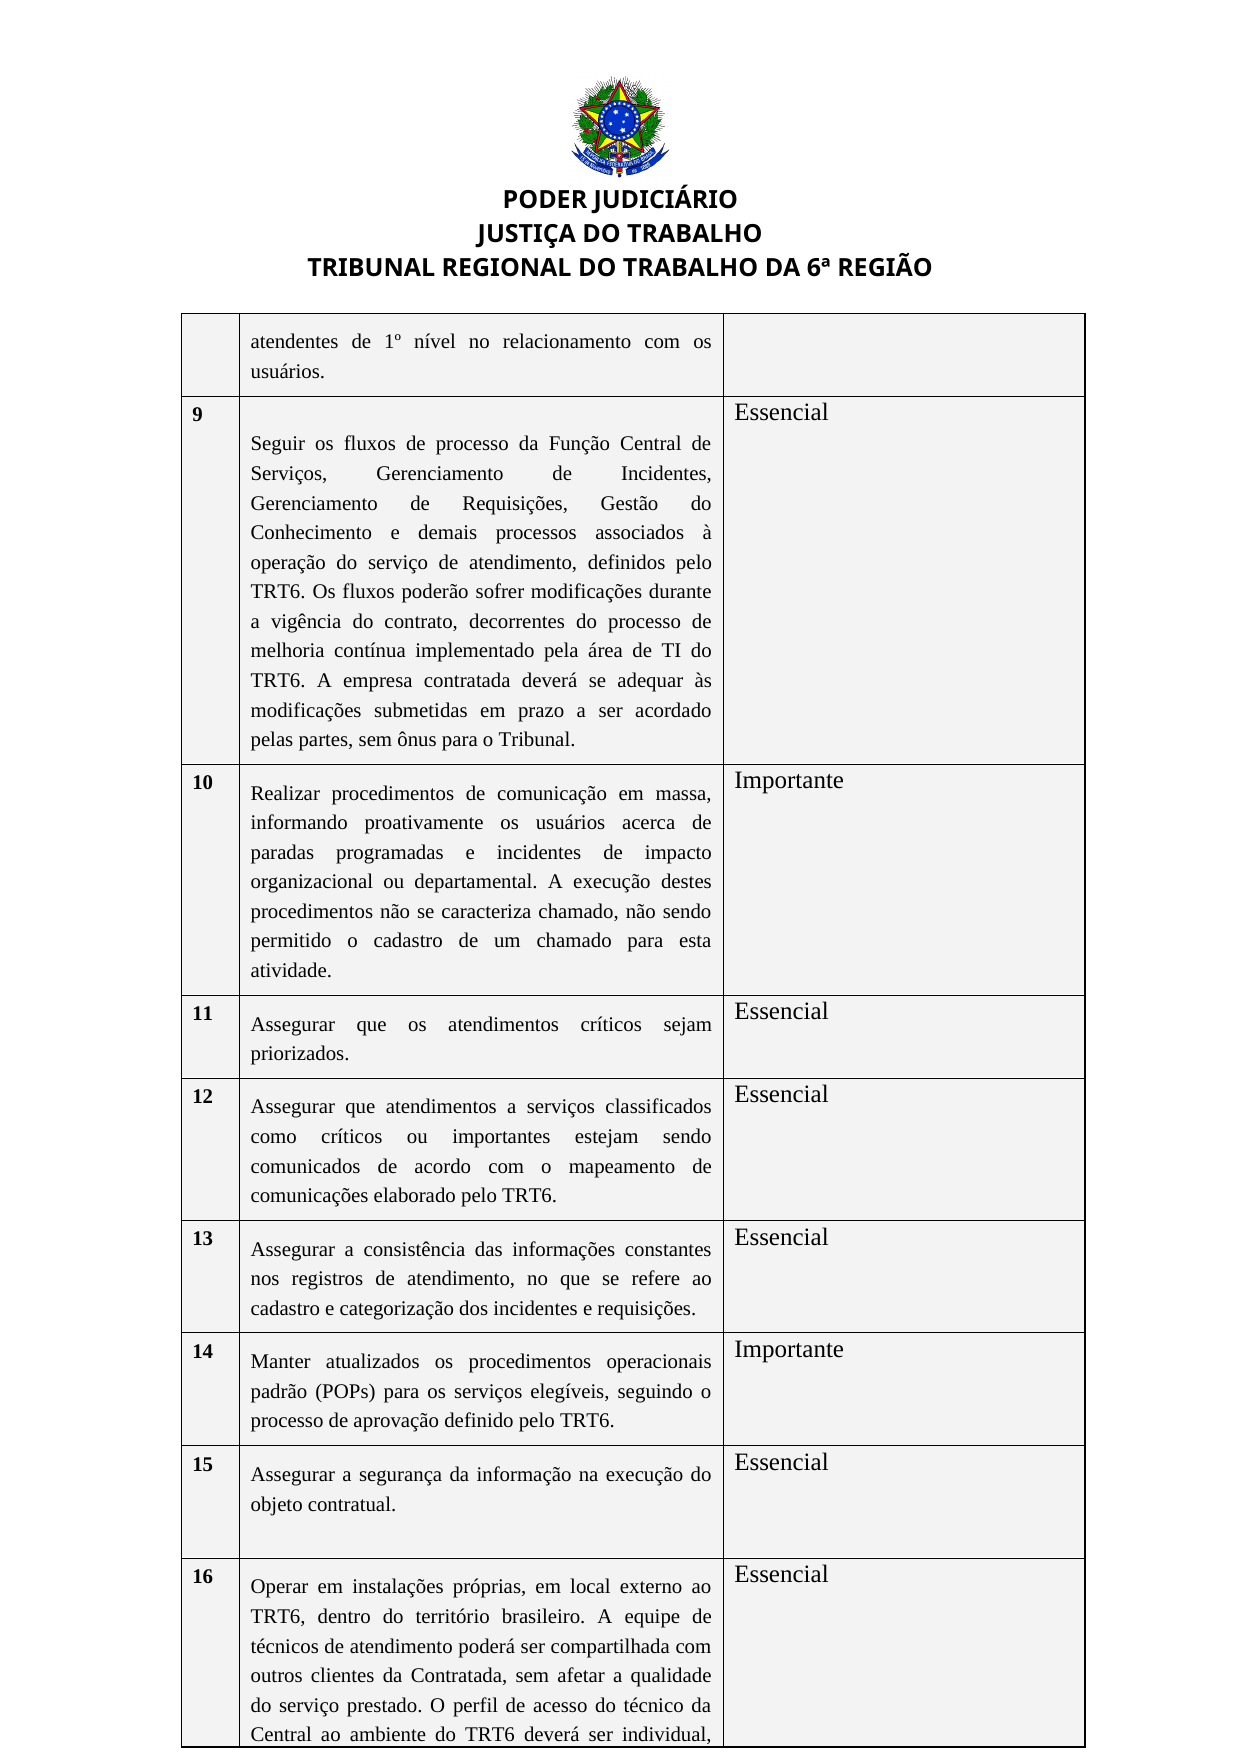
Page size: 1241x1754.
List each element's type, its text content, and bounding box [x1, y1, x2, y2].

table_cell Assegurar que atendimentos a serviços classificados como críticos ou importantes estejam sendo comunicados de acordo com o mapeamento de comunicações elaborado pelo TRT6. [240, 1079, 723, 1220]
table_cell 9 [182, 397, 239, 763]
table_cell [177, 1445, 181, 1557]
table_cell 10 [182, 765, 239, 994]
table_cell [177, 995, 181, 1077]
table_cell Essencial [724, 996, 1084, 1077]
table_cell Assegurar a segurança da informação na execução do objeto contratual. [240, 1446, 723, 1557]
table_cell Importante [724, 1333, 1084, 1445]
table_cell [182, 314, 239, 396]
table_cell Essencial [724, 397, 1084, 763]
table_cell [177, 396, 181, 763]
table_cell Seguir os fluxos de processo da Função Central de Serviços, Gerenciamento de Incidentes, Gerenciamento de Requisições, Gestão do Conhecimento e demais processos associados à operação do serviço de atendimento, definidos pelo TRT6. Os fluxos poderão sofrer modificações durante a vigência do contrato, decorrentes do processo de melhoria contínua implementado pela área de TI do TRT6. A empresa contratada deverá se adequar às modificações submetidas em prazo a ser acordado pelas partes, sem ônus para o Tribunal. [240, 397, 723, 763]
table_cell Importante [724, 765, 1084, 994]
table_cell 12 [182, 1079, 239, 1220]
table_cell 11 [182, 996, 239, 1077]
table_cell [177, 1078, 181, 1220]
table_cell [177, 764, 181, 994]
table_cell Essencial [724, 1559, 1084, 1746]
table_cell [177, 1332, 181, 1445]
table_cell Essencial [724, 1079, 1084, 1220]
table_cell 14 [182, 1333, 239, 1445]
table_cell atendentes de 1º nível no relacionamento com os usuários. [240, 314, 723, 396]
table_cell 13 [182, 1221, 239, 1332]
table_cell [177, 1220, 181, 1332]
table_cell [177, 1558, 181, 1746]
table_cell Manter atualizados os procedimentos operacionais padrão (POPs) para os serviços elegíveis, seguindo o processo de aprovação definido pelo TRT6. [240, 1333, 723, 1445]
table_cell Assegurar a consistência das informações constantes nos registros de atendimento, no que se refere ao cadastro e categorização dos incidentes e requisições. [240, 1221, 723, 1332]
table_cell [724, 314, 1084, 396]
table_cell 16 [182, 1559, 239, 1746]
table_cell Essencial [724, 1446, 1084, 1557]
table_cell Realizar procedimentos de comunicação em massa, informando proativamente os usuários acerca de paradas programadas e incidentes de impacto organizacional ou departamental. A execução destes procedimentos não se caracteriza chamado, não sendo permitido o cadastro de um chamado para esta atividade. [240, 765, 723, 994]
table_cell Assegurar que os atendimentos críticos sejam priorizados. [240, 996, 723, 1077]
table_cell 15 [182, 1446, 239, 1557]
table_cell Operar em instalações próprias, em local externo ao TRT6, dentro do território brasileiro. A equipe de técnicos de atendimento poderá ser compartilhada com outros clientes da Contratada, sem afetar a qualidade do serviço prestado. O perfil de acesso do técnico da Central ao ambiente do TRT6 deverá ser individual, [240, 1559, 723, 1746]
table_cell Essencial [724, 1221, 1084, 1332]
table_cell [177, 313, 181, 396]
